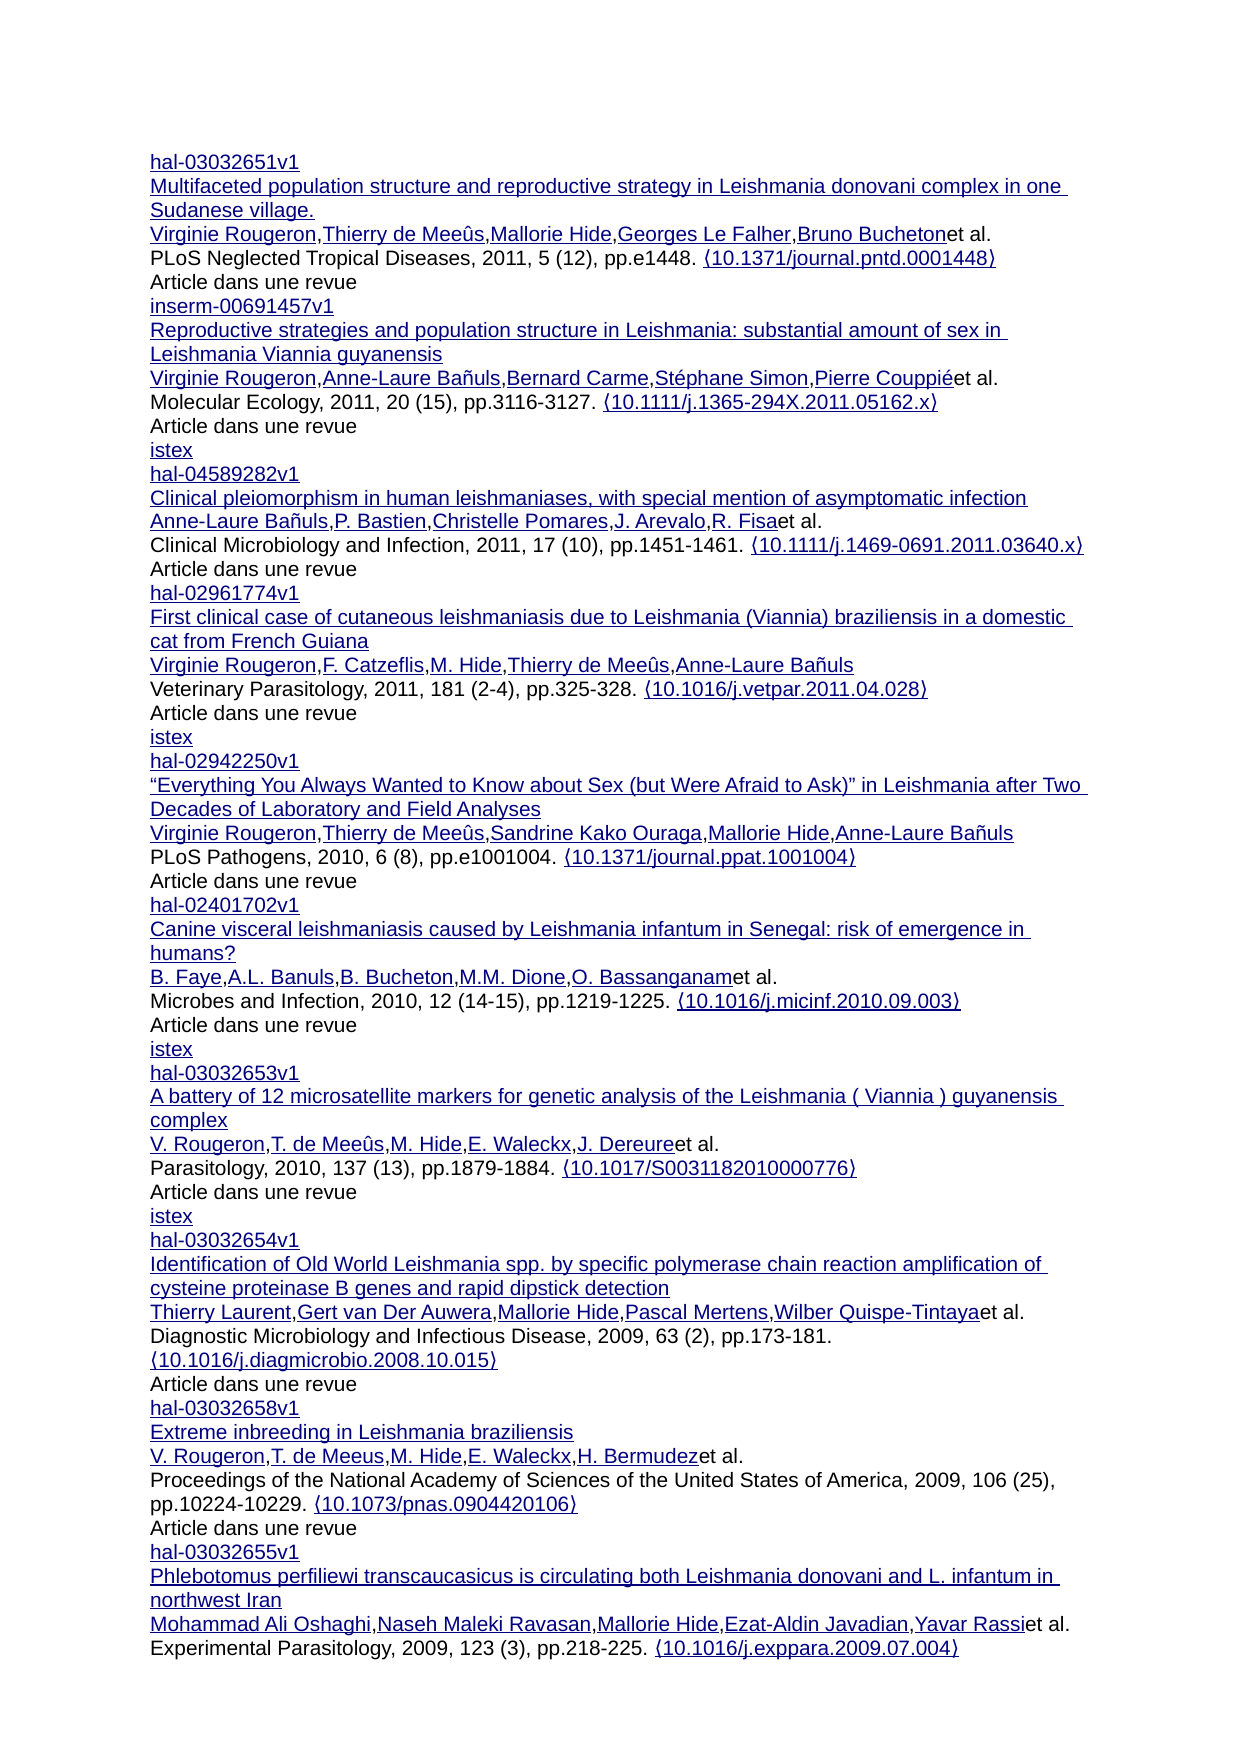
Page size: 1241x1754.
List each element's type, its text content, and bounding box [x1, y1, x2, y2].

table_cell Identification of Old World Leishmania spp. by specific polymerase chain reaction amplification of cysteine proteinase B genes and rapid dipstick detection Thierry Laurent,Gert van Der Auwera,Mallorie Hide,Pascal Mertens,Wilber Quispe-Tintayaet al. Diagnostic Microbiology and Infectious Disease, 2009, 63 (2), pp.173-181. ⟨10.1016/j.diagmicrobio.2008.10.015⟩ Article dans une revue hal-03032658v1 [150, 1252, 1090, 1420]
table_cell Phlebotomus perfiliewi transcaucasicus is circulating both Leishmania donovani and L. infantum in northwest Iran Mohammad Ali Oshaghi,Naseh Maleki Ravasan,Mallorie Hide,Ezat-Aldin Javadian,Yavar Rassiet al. Experimental Parasitology, 2009, 123 (3), pp.218-225. ⟨10.1016/j.exppara.2009.07.004⟩ [150, 1564, 1090, 1659]
table_cell “Everything You Always Wanted to Know about Sex (but Were Afraid to Ask)” in Leishmania after Two Decades of Laboratory and Field Analyses Virginie Rougeron,Thierry de Meeûs,Sandrine Kako Ouraga,Mallorie Hide,Anne-Laure Bañuls PLoS Pathogens, 2010, 6 (8), pp.e1001004. ⟨10.1371/journal.ppat.1001004⟩ Article dans une revue hal-02401702v1 [150, 773, 1090, 917]
table_cell Reproductive strategies and population structure in Leishmania: substantial amount of sex in Leishmania Viannia guyanensis Virginie Rougeron,Anne-Laure Bañuls,Bernard Carme,Stéphane Simon,Pierre Couppiéet al. Molecular Ecology, 2011, 20 (15), pp.3116-3127. ⟨10.1111/j.1365-294X.2011.05162.x⟩ Article dans une revue istex hal-04589282v1 [150, 318, 1090, 485]
table_cell Clinical pleiomorphism in human leishmaniases, with special mention of asymptomatic infection Anne-Laure Bañuls,P. Bastien,Christelle Pomares,J. Arevalo,R. Fisaet al. Clinical Microbiology and Infection, 2011, 17 (10), pp.1451-1461. ⟨10.1111/j.1469-0691.2011.03640.x⟩ Article dans une revue hal-02961774v1 [150, 485, 1090, 605]
table_cell hal-03032651v1 [150, 150, 1090, 174]
table_cell Extreme inbreeding in Leishmania braziliensis V. Rougeron,T. de Meeus,M. Hide,E. Waleckx,H. Bermudezet al. Proceedings of the National Academy of Sciences of the United States of America, 2009, 106 (25), pp.10224-10229. ⟨10.1073/pnas.0904420106⟩ Article dans une revue hal-03032655v1 [150, 1420, 1090, 1563]
table_cell Canine visceral leishmaniasis caused by Leishmania infantum in Senegal: risk of emergence in humans? B. Faye,A.L. Banuls,B. Bucheton,M.M. Dione,O. Bassanganamet al. Microbes and Infection, 2010, 12 (14-15), pp.1219-1225. ⟨10.1016/j.micinf.2010.09.003⟩ Article dans une revue istex hal-03032653v1 [150, 917, 1090, 1084]
table_cell Multifaceted population structure and reproductive strategy in Leishmania donovani complex in one Sudanese village. Virginie Rougeron,Thierry de Meeûs,Mallorie Hide,Georges Le Falher,Bruno Buchetonet al. PLoS Neglected Tropical Diseases, 2011, 5 (12), pp.e1448. ⟨10.1371/journal.pntd.0001448⟩ Article dans une revue inserm-00691457v1 [150, 174, 1090, 318]
table_cell A battery of 12 microsatellite markers for genetic analysis of the Leishmania ( Viannia ) guyanensis complex V. Rougeron,T. de Meeûs,M. Hide,E. Waleckx,J. Dereureet al. Parasitology, 2010, 137 (13), pp.1879-1884. ⟨10.1017/S0031182010000776⟩ Article dans une revue istex hal-03032654v1 [150, 1084, 1090, 1252]
table_cell First clinical case of cutaneous leishmaniasis due to Leishmania (Viannia) braziliensis in a domestic cat from French Guiana Virginie Rougeron,F. Catzeflis,M. Hide,Thierry de Meeûs,Anne-Laure Bañuls Veterinary Parasitology, 2011, 181 (2-4), pp.325-328. ⟨10.1016/j.vetpar.2011.04.028⟩ Article dans une revue istex hal-02942250v1 [150, 605, 1090, 773]
